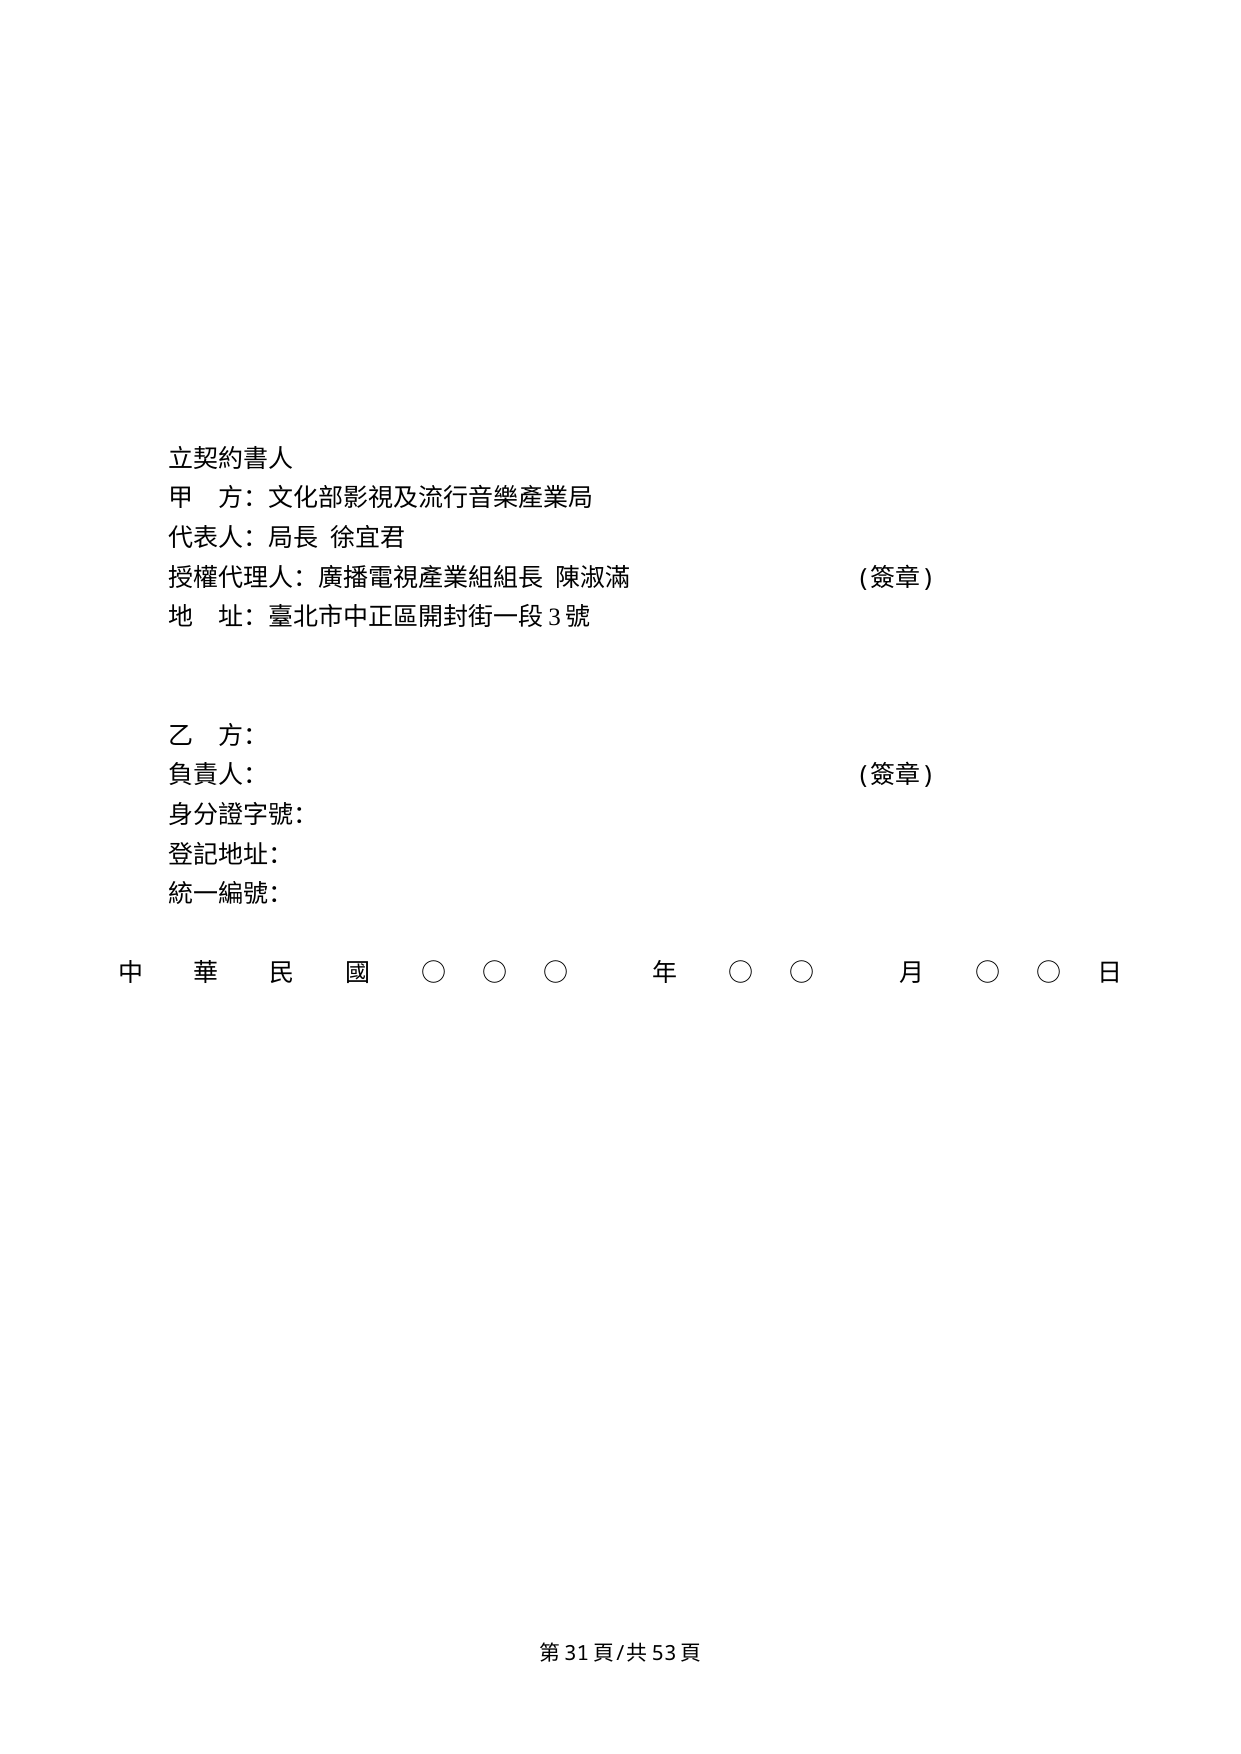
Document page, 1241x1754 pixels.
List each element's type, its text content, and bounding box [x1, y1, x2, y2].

text 乙 方： [168, 713, 1122, 752]
text 身分證字號： [168, 792, 1122, 831]
text 負責人： (簽章) [168, 752, 1122, 792]
text 甲 方：文化部影視及流行音樂產業局 [168, 475, 1122, 515]
text 中華民國○○○ 年○○ 月○○日 [118, 952, 1122, 988]
text 代表人：局長 徐宜君 [168, 515, 1122, 554]
text 授權代理人：廣播電視產業組組長 陳淑滿 (簽章) [168, 554, 1122, 594]
text 統一編號： [168, 871, 1122, 911]
text 地 址：臺北市中正區開封街一段3號 [168, 594, 1122, 633]
text 登記地址： [168, 831, 1122, 871]
text 立契約書人 [168, 436, 1122, 475]
